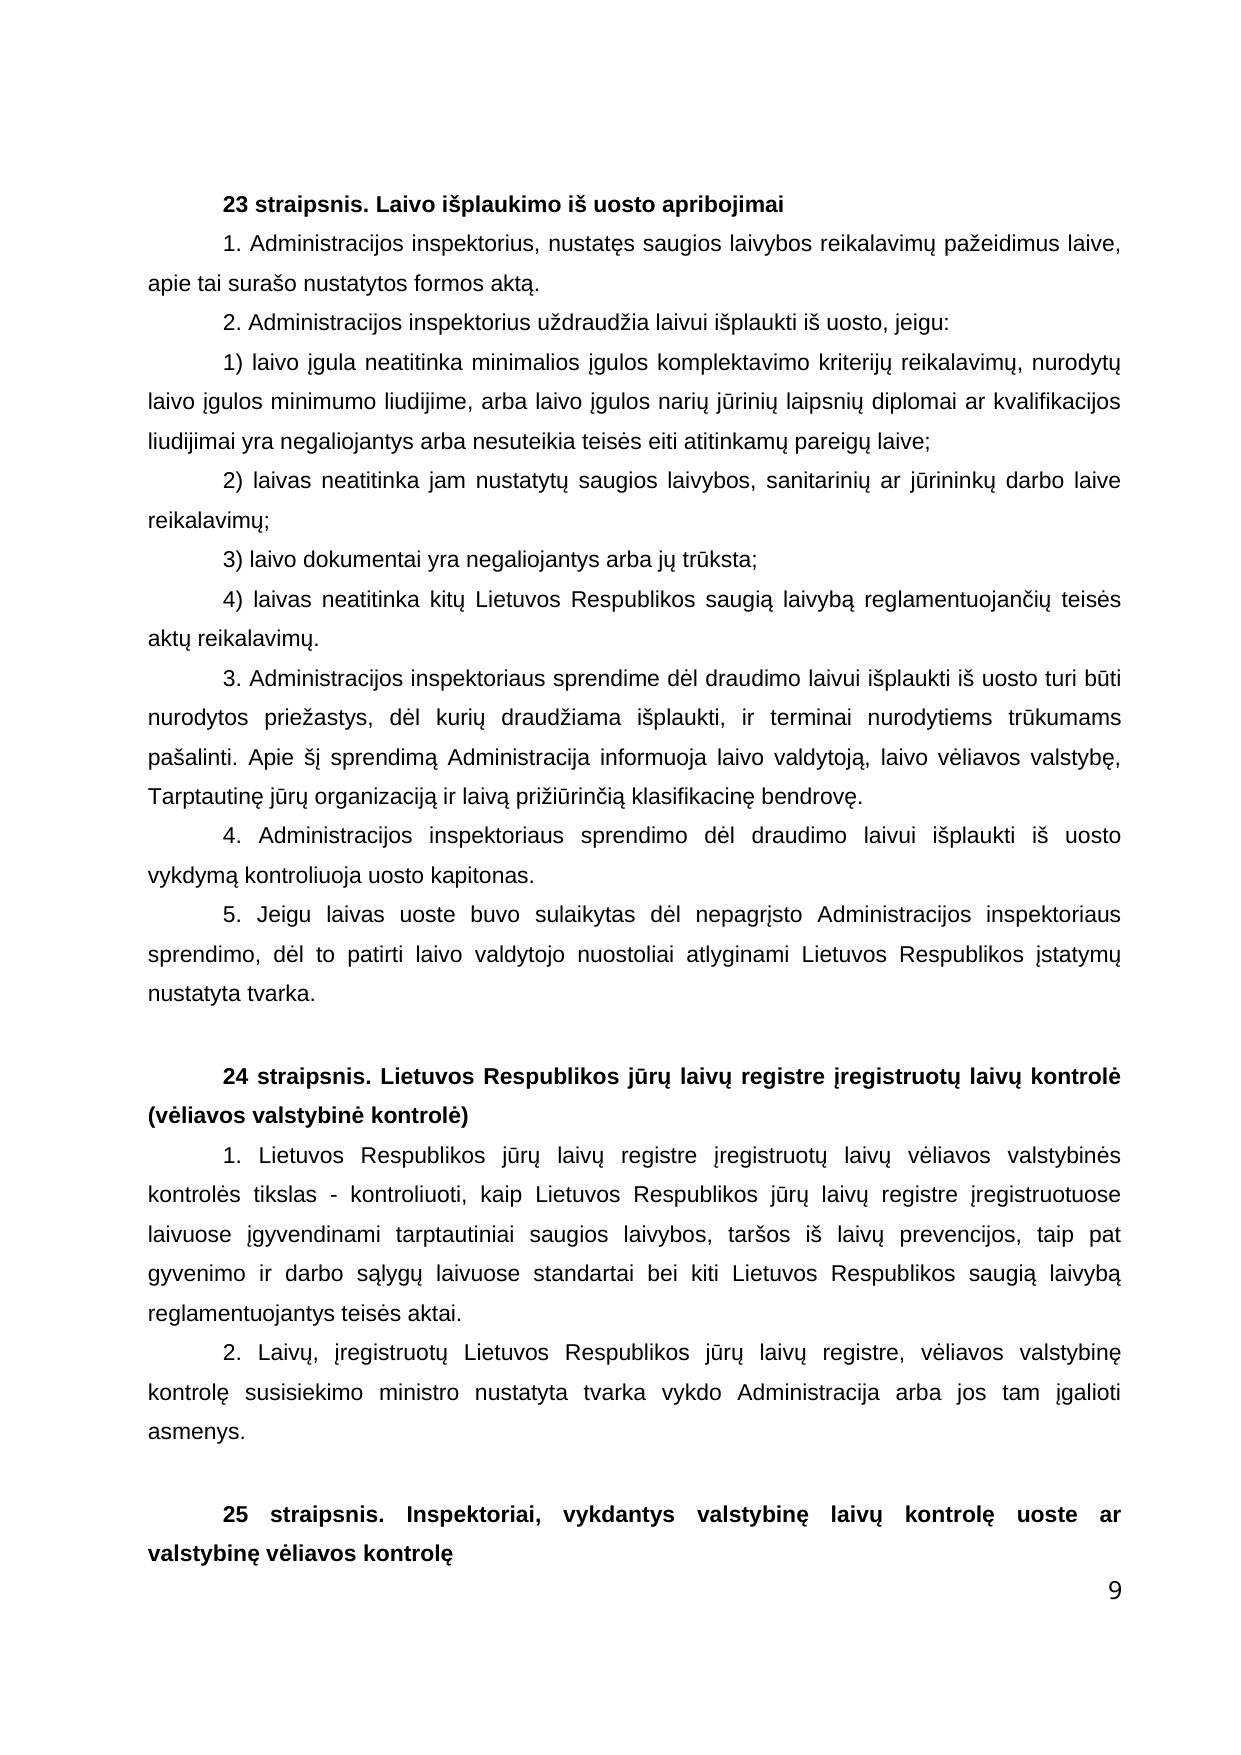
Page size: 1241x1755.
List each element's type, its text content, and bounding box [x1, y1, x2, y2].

text 1. Administracijos inspektorius, nustatęs saugios laivybos reikalavimų pažeidimus laive, apie tai surašo nustatytos formos aktą. [148, 230, 1122, 296]
text 2) laivas neatitinka jam nustatytų saugios laivybos, sanitarinių ar jūrininkų darbo laive reikalavimų; [148, 467, 1122, 533]
text 2. Laivų, įregistruotų Lietuvos Respublikos jūrų laivų registre, vėliavos valstybinę kontrolę susisiekimo ministro nustatyta tvarka vykdo Administracija arba jos tam įgalioti asmenys. [148, 1339, 1122, 1445]
text 24 straipsnis. Lietuvos Respublikos jūrų laivų registre įregistruotų laivų kontrolė (vėliavos valstybinė kontrolė) [148, 1063, 1122, 1129]
text 2. Administracijos inspektorius uždraudžia laivui išplaukti iš uosto, jeigu: [148, 309, 1122, 336]
text 23 straipsnis. Laivo išplaukimo iš uosto apribojimai [148, 191, 1122, 217]
text 5. Jeigu laivas uoste buvo sulaikytas dėl nepagrįsto Administracijos inspektoriaus sprendimo, dėl to patirti laivo valdytojo nuostoliai atlyginami Lietuvos Respublikos įstatymų nustatyta tvarka. [148, 901, 1122, 1007]
text 4) laivas neatitinka kitų Lietuvos Respublikos saugią laivybą reglamentuojančių teisės aktų reikalavimų. [148, 586, 1122, 651]
text 3) laivo dokumentai yra negaliojantys arba jų trūksta; [148, 546, 1122, 572]
text 25 straipsnis. Inspektoriai, vykdantys valstybinę laivų kontrolę uoste ar valstybinę vėliavos kontrolę [148, 1501, 1122, 1567]
text 3. Administracijos inspektoriaus sprendime dėl draudimo laivui išplaukti iš uosto turi būti nurodytos priežastys, dėl kurių draudžiama išplaukti, ir terminai nurodytiems trūkumams pašalinti. Apie šį sprendimą Administracija informuoja laivo valdytoją, laivo vėliavos valstybę, Tarptautinę jūrų organizaciją ir laivą prižiūrinčią klasifikacinę bendrovę. [148, 664, 1122, 809]
text 1. Lietuvos Respublikos jūrų laivų registre įregistruotų laivų vėliavos valstybinės kontrolės tikslas - kontroliuoti, kaip Lietuvos Respublikos jūrų laivų registre įregistruotuose laivuose įgyvendinami tarptautiniai saugios laivybos, taršos iš laivų prevencijos, taip pat gyvenimo ir darbo sąlygų laivuose standartai bei kiti Lietuvos Respublikos saugią laivybą reglamentuojantys teisės aktai. [148, 1142, 1122, 1326]
text 1) laivo įgula neatitinka minimalios įgulos komplektavimo kriterijų reikalavimų, nurodytų laivo įgulos minimumo liudijime, arba laivo įgulos narių jūrinių laipsnių diplomai ar kvalifikacijos liudijimai yra negaliojantys arba nesuteikia teisės eiti atitinkamų pareigų laive; [148, 349, 1122, 454]
text 4. Administracijos inspektoriaus sprendimo dėl draudimo laivui išplaukti iš uosto vykdymą kontroliuoja uosto kapitonas. [148, 822, 1122, 888]
